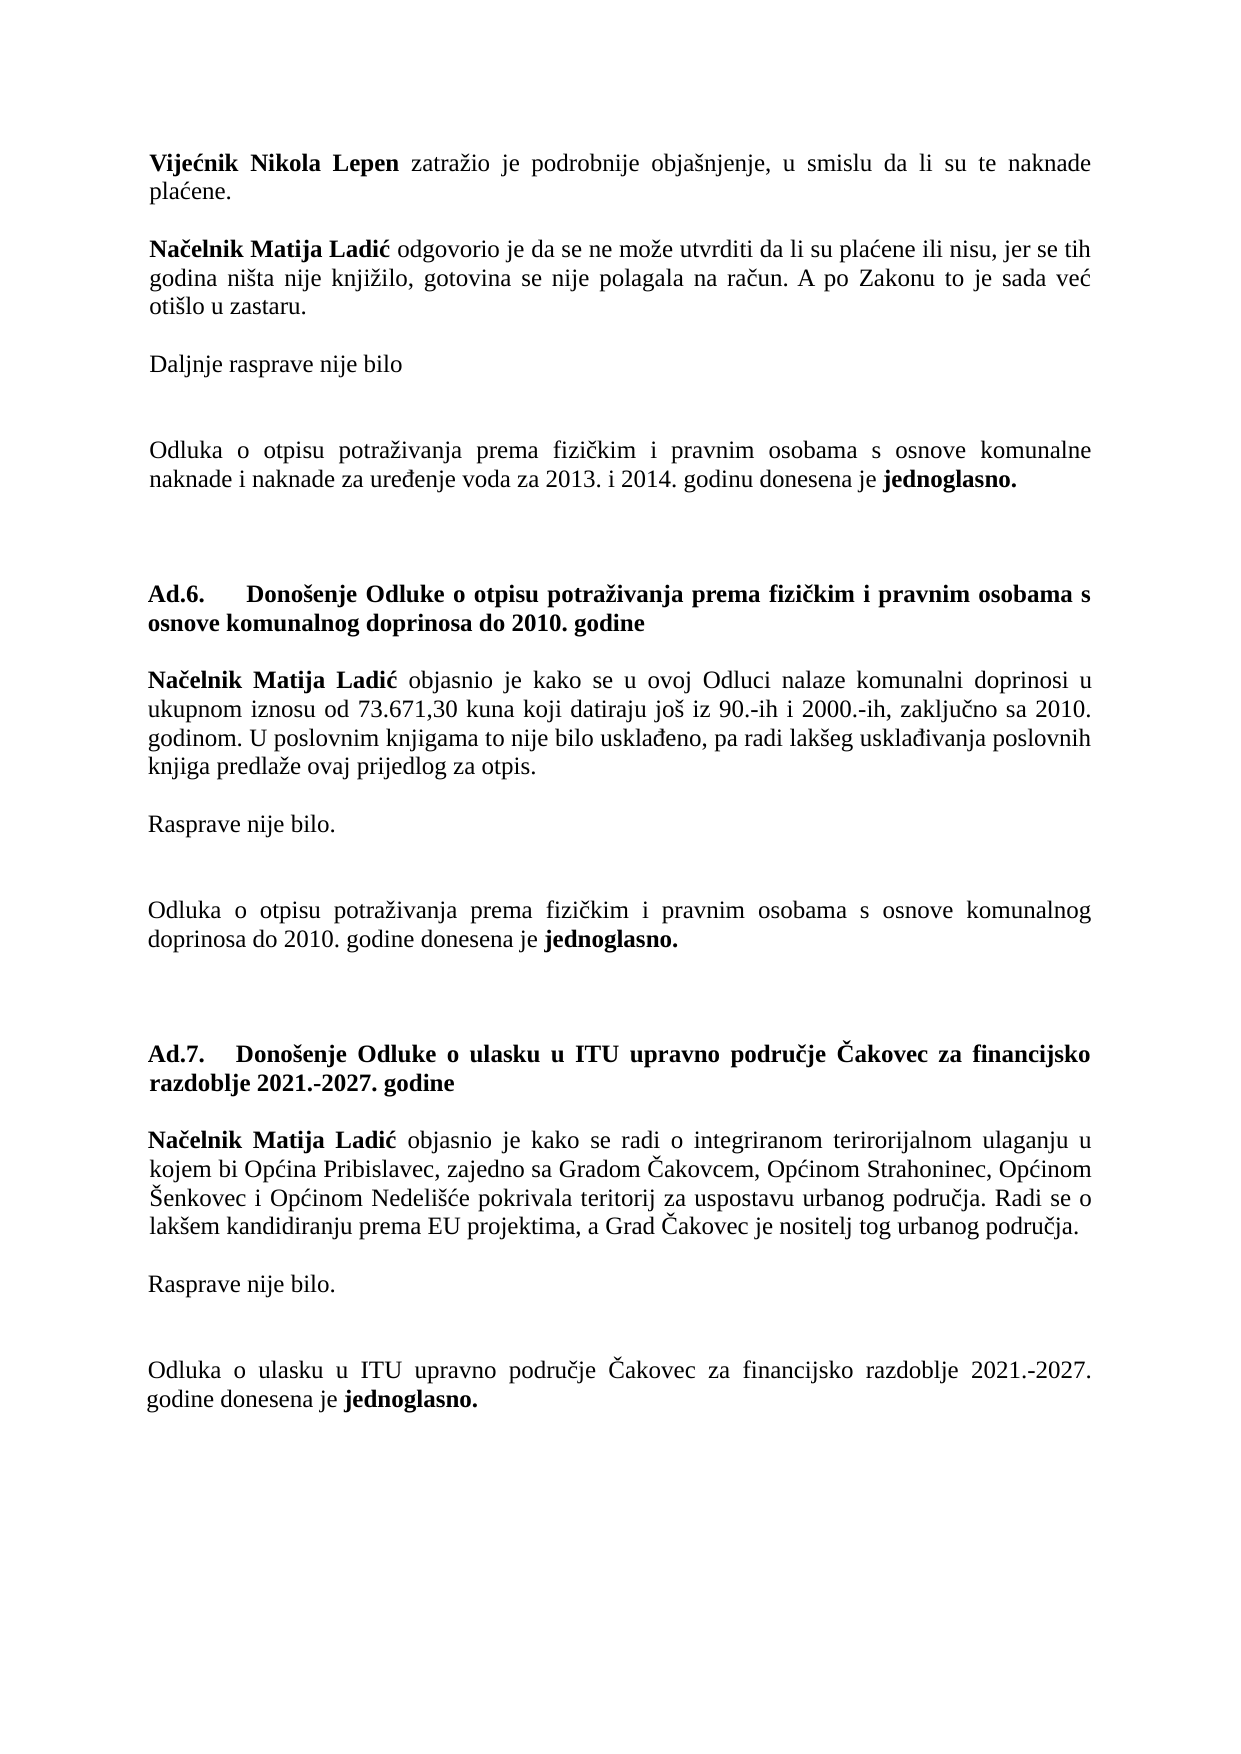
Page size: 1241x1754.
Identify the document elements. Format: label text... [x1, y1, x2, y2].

text Rasprave nije bilo. [148, 1269, 1093, 1298]
text Načelnik Matija Ladić objasnio je kako se u ovoj Odluci nalaze komunalni doprinosi u ukupnom iznosu od 73.671,30 kuna koji datiraju još iz 90.-ih i 2000.-ih, zaključno sa 2010. godinom. U poslovnim knjigama to nije bilo usklađeno, pa radi lakšeg usklađivanja poslovnih knjiga predlaže ovaj prijedlog za otpis. [148, 665, 1093, 780]
text Ad.7. Donošenje Odluke o ulasku u ITU upravno područje Čakovec za financijsko razdoblje 2021.-2027. godine [148, 1039, 1093, 1096]
text Odluka o otpisu potraživanja prema fizičkim i pravnim osobama s osnove komunalne naknade i naknade za uređenje voda za 2013. i 2014. godinu donesena je jednoglasno. [149, 435, 1093, 493]
text Daljnje rasprave nije bilo [149, 349, 1093, 378]
text Načelnik Matija Ladić odgovorio je da se ne može utvrditi da li su plaćene ili nisu, jer se tih godina ništa nije knjižilo, gotovina se nije polagala na račun. A po Zakonu to je sada već otišlo u zastaru. [149, 234, 1093, 320]
text Ad.6. Donošenje Odluke o otpisu potraživanja prema fizičkim i pravnim osobama s osnove komunalnog doprinosa do 2010. godine [148, 579, 1093, 636]
text Odluka o ulasku u ITU upravno područje Čakovec za financijsko razdoblje 2021.-2027. godine donesena je jednoglasno. [146, 1355, 1093, 1413]
text Odluka o otpisu potraživanja prema fizičkim i pravnim osobama s osnove komunalnog doprinosa do 2010. godine donesena je jednoglasno. [148, 895, 1093, 953]
text Rasprave nije bilo. [148, 809, 1093, 838]
text Načelnik Matija Ladić objasnio je kako se radi o integriranom terirorijalnom ulaganju u kojem bi Općina Pribislavec, zajedno sa Gradom Čakovcem, Općinom Strahoninec, Općinom Šenkovec i Općinom Nedelišće pokrivala teritorij za uspostavu urbanog područja. Radi se o lakšem kandidiranju prema EU projektima, a Grad Čakovec je nositelj tog urbanog područja. [148, 1125, 1093, 1240]
text Vijećnik Nikola Lepen zatražio je podrobnije objašnjenje, u smislu da li su te naknade plaćene. [149, 148, 1093, 205]
